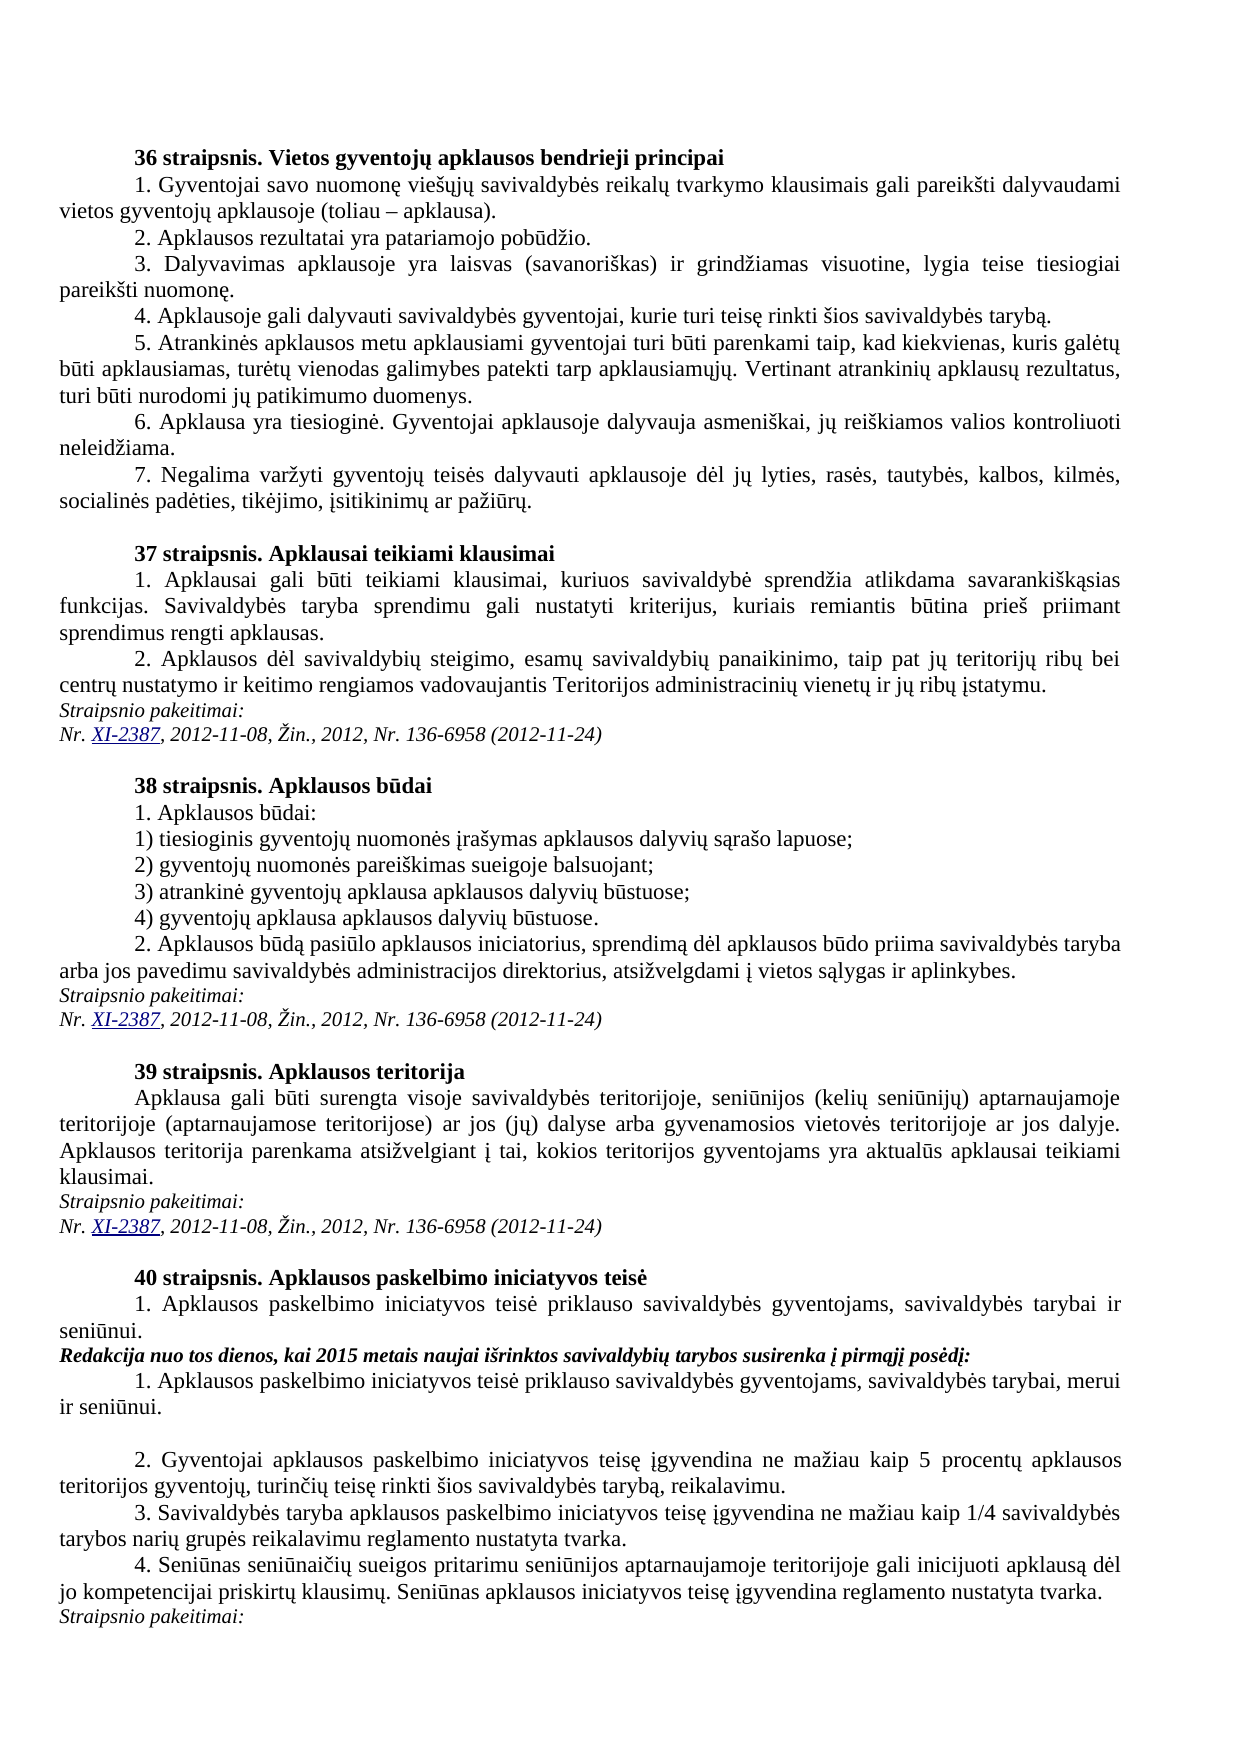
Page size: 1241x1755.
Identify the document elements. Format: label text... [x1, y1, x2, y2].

text 37 straipsnis. Apklausai teikiami klausimai [59, 540, 1122, 566]
text 1. Gyventojai savo nuomonę viešųjų savivaldybės reikalų tvarkymo klausimais gali pareikšti dalyvaudami vietos gyventojų apklausoje (toliau – apklausa). [59, 171, 1122, 223]
text 36 straipsnis. Vietos gyventojų apklausos bendrieji principai [59, 144, 1122, 171]
text 3. Savivaldybės taryba apklausos paskelbimo iniciatyvos teisę įgyvendina ne mažiau kaip 1/4 savivaldybės tarybos narių grupės reikalavimu reglamento nustatyta tvarka. [59, 1499, 1122, 1552]
text Nr. XI-2387, 2012-11-08, Žin., 2012, Nr. 136-6958 (2012-11-24) [59, 1007, 1122, 1031]
text Apklausa gali būti surengta visoje savivaldybės teritorijoje, seniūnijos (kelių seniūnijų) aptarnaujamoje teritorijoje (aptarnaujamose teritorijose) ar jos (jų) dalyse arba gyvenamosios vietovės teritorijoje ar jos dalyje. Apklausos teritorija parenkama atsižvelgiant į tai, kokios teritorijos gyventojams yra aktualūs apklausai teikiami klausimai. [59, 1084, 1122, 1189]
text Straipsnio pakeitimai: [59, 1604, 1122, 1628]
text 2. Apklausos būdą pasiūlo apklausos iniciatorius, sprendimą dėl apklausos būdo priima savivaldybės taryba arba jos pavedimu savivaldybės administracijos direktorius, atsižvelgdami į vietos sąlygas ir aplinkybes. [59, 931, 1122, 983]
text Nr. XI-2387, 2012-11-08, Žin., 2012, Nr. 136-6958 (2012-11-24) [59, 722, 1122, 746]
text Redakcija nuo tos dienos, kai 2015 metais naujai išrinktos savivaldybių tarybos susirenka į pirmąjį posėdį: [59, 1343, 1122, 1367]
text 5. Atrankinės apklausos metu apklausiami gyventojai turi būti parenkami taip, kad kiekvienas, kuris galėtų būti apklausiamas, turėtų vienodas galimybes patekti tarp apklausiamųjų. Vertinant atrankinių apklausų rezultatus, turi būti nurodomi jų patikimumo duomenys. [59, 329, 1122, 408]
text Nr. XI-2387, 2012-11-08, Žin., 2012, Nr. 136-6958 (2012-11-24) [59, 1213, 1122, 1238]
text 6. Apklausa yra tiesioginė. Gyventojai apklausoje dalyvauja asmeniškai, jų reiškiamos valios kontroliuoti neleidžiama. [59, 408, 1122, 461]
text 7. Negalima varžyti gyventojų teisės dalyvauti apklausoje dėl jų lyties, rasės, tautybės, kalbos, kilmės, socialinės padėties, tikėjimo, įsitikinimų ar pažiūrų. [59, 461, 1122, 513]
text 2. Apklausos dėl savivaldybių steigimo, esamų savivaldybių panaikinimo, taip pat jų teritorijų ribų bei centrų nustatymo ir keitimo rengiamos vadovaujantis Teritorijos administracinių vienetų ir jų ribų įstatymu. [59, 645, 1122, 698]
text 2) gyventojų nuomonės pareiškimas sueigoje balsuojant; [59, 851, 1122, 878]
text 2. Apklausos rezultatai yra patariamojo pobūdžio. [59, 223, 1122, 250]
text 2. Gyventojai apklausos paskelbimo iniciatyvos teisę įgyvendina ne mažiau kaip 5 procentų apklausos teritorijos gyventojų, turinčių teisę rinkti šios savivaldybės tarybą, reikalavimu. [59, 1446, 1122, 1499]
text Straipsnio pakeitimai: [59, 1189, 1122, 1213]
text 39 straipsnis. Apklausos teritorija [59, 1058, 1122, 1084]
text Straipsnio pakeitimai: [59, 698, 1122, 722]
text Straipsnio pakeitimai: [59, 983, 1122, 1007]
text 3. Dalyvavimas apklausoje yra laisvas (savanoriškas) ir grindžiamas visuotine, lygia teise tiesiogiai pareikšti nuomonę. [59, 250, 1122, 303]
text 4) gyventojų apklausa apklausos dalyvių būstuose. [59, 904, 1122, 931]
text 4. Seniūnas seniūnaičių sueigos pritarimu seniūnijos aptarnaujamoje teritorijoje gali inicijuoti apklausą dėl jo kompetencijai priskirtų klausimų. Seniūnas apklausos iniciatyvos teisę įgyvendina reglamento nustatyta tvarka. [59, 1552, 1122, 1604]
text 1. Apklausos paskelbimo iniciatyvos teisė priklauso savivaldybės gyventojams, savivaldybės tarybai ir seniūnui. [59, 1290, 1122, 1343]
text 4. Apklausoje gali dalyvauti savivaldybės gyventojai, kurie turi teisę rinkti šios savivaldybės tarybą. [59, 303, 1122, 329]
text 38 straipsnis. Apklausos būdai [59, 772, 1122, 799]
text 40 straipsnis. Apklausos paskelbimo iniciatyvos teisė [59, 1264, 1122, 1290]
text 1) tiesioginis gyventojų nuomonės įrašymas apklausos dalyvių sąrašo lapuose; [59, 825, 1122, 851]
text 1. Apklausai gali būti teikiami klausimai, kuriuos savivaldybė sprendžia atlikdama savarankiškąsias funkcijas. Savivaldybės taryba sprendimu gali nustatyti kriterijus, kuriais remiantis būtina prieš priimant sprendimus rengti apklausas. [59, 566, 1122, 645]
text 1. Apklausos būdai: [59, 799, 1122, 825]
text 1. Apklausos paskelbimo iniciatyvos teisė priklauso savivaldybės gyventojams, savivaldybės tarybai, merui ir seniūnui. [59, 1367, 1122, 1420]
text 3) atrankinė gyventojų apklausa apklausos dalyvių būstuose; [59, 878, 1122, 904]
